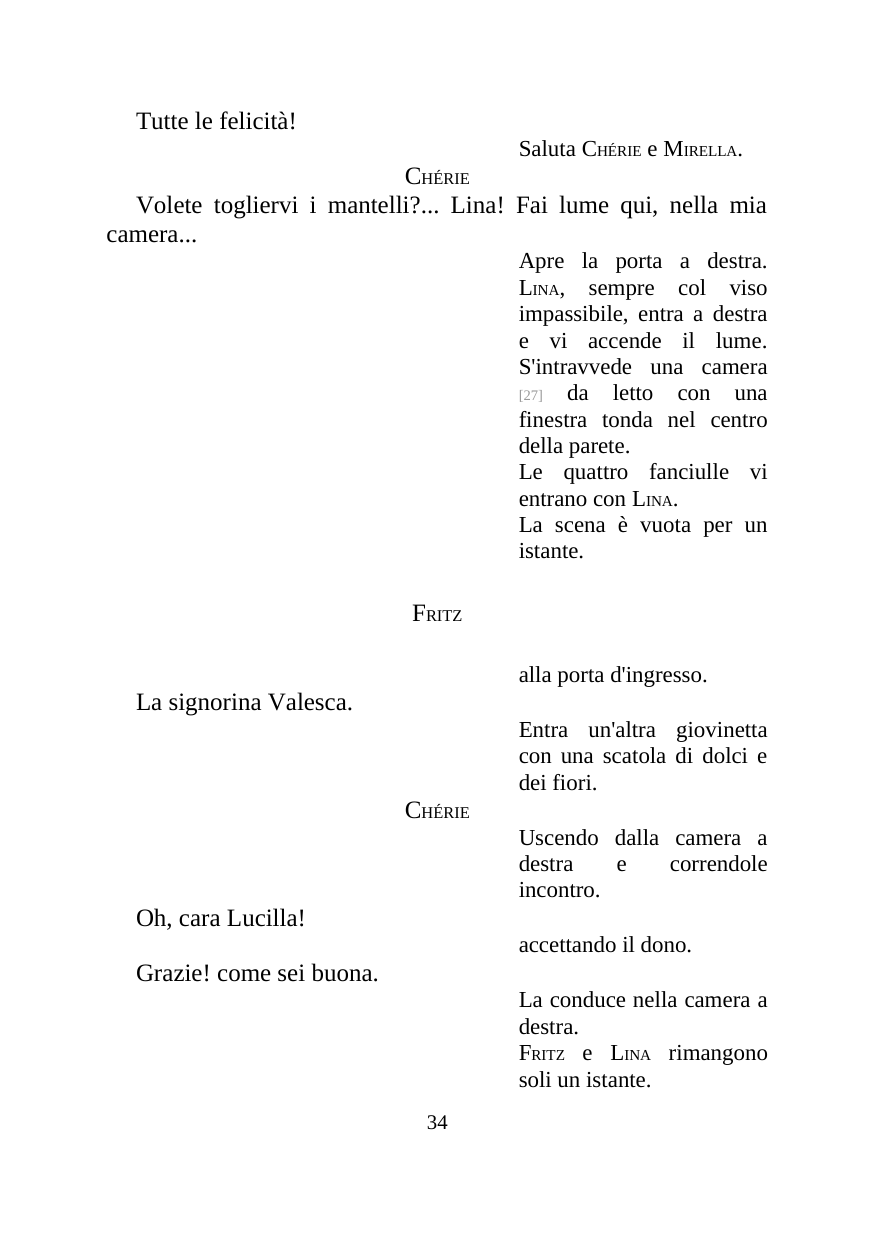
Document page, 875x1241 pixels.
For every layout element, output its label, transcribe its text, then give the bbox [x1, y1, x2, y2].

text Fritz [106, 598, 768, 627]
text alla porta d'ingresso. [518, 661, 768, 687]
text La conduce nella camera a destra. [518, 987, 768, 1039]
text Entra un'altra giovinetta con una scatola di dolci e dei fiori. [518, 716, 768, 795]
text Le quattro fanciulle vi entrano con Lina. [518, 458, 768, 511]
text Saluta Chérie e Mirella. [518, 135, 768, 161]
text Oh, cara Lucilla! [106, 903, 768, 931]
text Apre la porta a destra. Lina, sempre col viso impassibile, entra a destra e vi accende il lume. S'intravvede una camera [27] da letto con una finestra tonda nel centro della parete. [518, 248, 768, 458]
text La signorina Valesca. [106, 687, 768, 716]
text Tutte le felicità! [106, 106, 768, 135]
text Chérie [106, 795, 768, 824]
text accettando il dono. [518, 931, 768, 958]
text Fritz e Lina rimangono soli un istante. [518, 1039, 768, 1092]
text Uscendo dalla camera a destra e correndole incontro. [518, 824, 768, 903]
text Chérie [106, 161, 768, 190]
text Volete togliervi i mantelli?... Lina! Fai lume qui, nella mia camera... [106, 190, 768, 248]
text La scena è vuota per un istante. [518, 511, 768, 564]
text Grazie! come sei buona. [106, 958, 768, 987]
